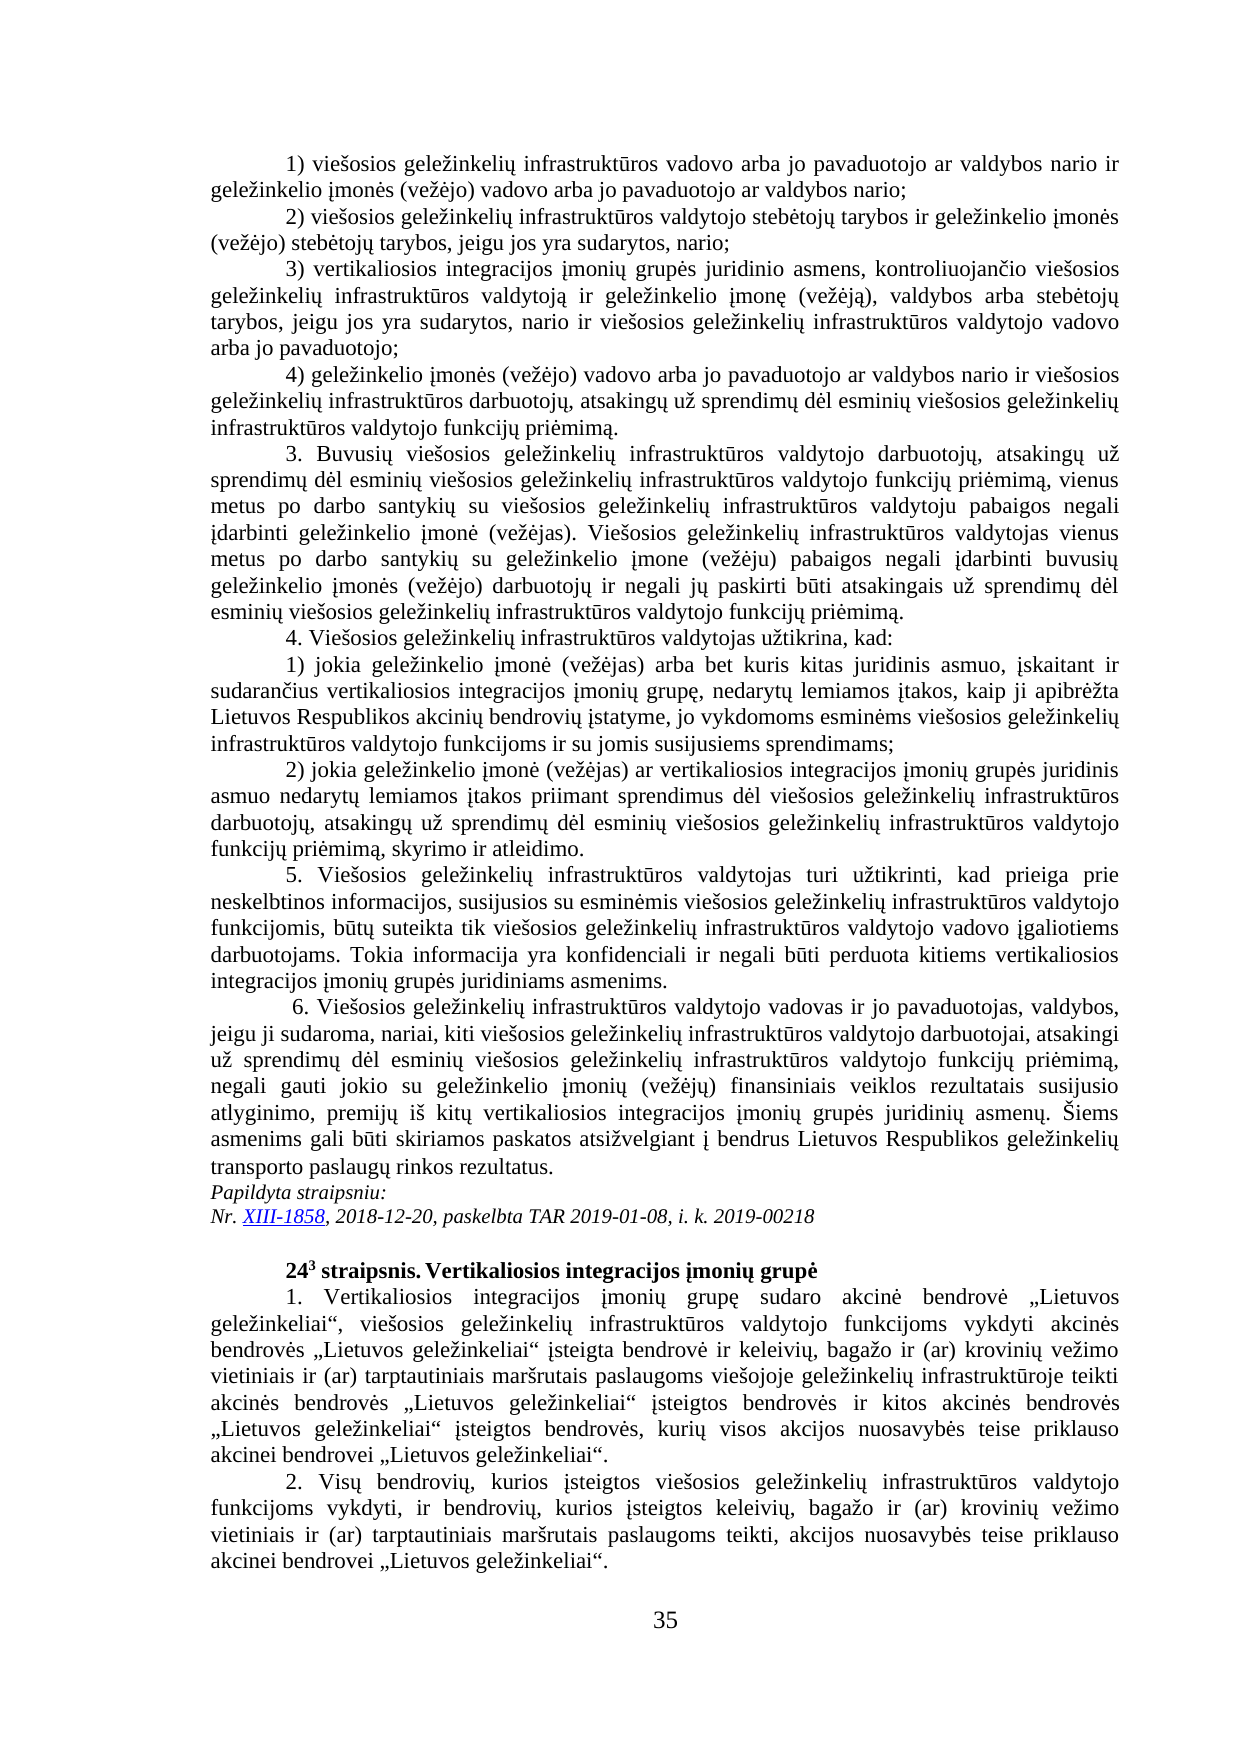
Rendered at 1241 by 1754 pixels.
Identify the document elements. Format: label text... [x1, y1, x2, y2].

text 3. Buvusių viešosios geležinkelių infrastruktūros valdytojo darbuotojų, atsakingų už sprendimų dėl esminių viešosios geležinkelių infrastruktūros valdytojo funkcijų priėmimą, vienus metus po darbo santykių su viešosios geležinkelių infrastruktūros valdytoju pabaigos negali įdarbinti geležinkelio įmonė (vežėjas). Viešosios geležinkelių infrastruktūros valdytojas vienus metus po darbo santykių su geležinkelio įmone (vežėju) pabaigos negali įdarbinti buvusių geležinkelio įmonės (vežėjo) darbuotojų ir negali jų paskirti būti atsakingais už sprendimų dėl esminių viešosios geležinkelių infrastruktūros valdytojo funkcijų priėmimą. [210, 440, 1120, 624]
text Nr. XIII-1858, 2018-12-20, paskelbta TAR 2019-01-08, i. k. 2019-00218 [210, 1204, 1120, 1228]
text 2) jokia geležinkelio įmonė (vežėjas) ar vertikaliosios integracijos įmonių grupės juridinis asmuo nedarytų lemiamos įtakos priimant sprendimus dėl viešosios geležinkelių infrastruktūros darbuotojų, atsakingų už sprendimų dėl esminių viešosios geležinkelių infrastruktūros valdytojo funkcijų priėmimą, skyrimo ir atleidimo. [210, 756, 1120, 862]
text 4. Viešosios geležinkelių infrastruktūros valdytojas užtikrina, kad: [210, 624, 1120, 651]
text 5. Viešosios geležinkelių infrastruktūros valdytojas turi užtikrinti, kad prieiga prie neskelbtinos informacijos, susijusios su esminėmis viešosios geležinkelių infrastruktūros valdytojo funkcijomis, būtų suteikta tik viešosios geležinkelių infrastruktūros valdytojo vadovo įgaliotiems darbuotojams. Tokia informacija yra konfidenciali ir negali būti perduota kitiems vertikaliosios integracijos įmonių grupės juridiniams asmenims. [210, 862, 1120, 993]
text 243 straipsnis. Vertikaliosios integracijos įmonių grupė [210, 1257, 1120, 1283]
text 4) geležinkelio įmonės (vežėjo) vadovo arba jo pavaduotojo ar valdybos nario ir viešosios geležinkelių infrastruktūros darbuotojų, atsakingų už sprendimų dėl esminių viešosios geležinkelių infrastruktūros valdytojo funkcijų priėmimą. [210, 361, 1120, 440]
text 3) vertikaliosios integracijos įmonių grupės juridinio asmens, kontroliuojančio viešosios geležinkelių infrastruktūros valdytoją ir geležinkelio įmonę (vežėją), valdybos arba stebėtojų tarybos, jeigu jos yra sudarytos, nario ir viešosios geležinkelių infrastruktūros valdytojo vadovo arba jo pavaduotojo; [210, 255, 1120, 361]
text 1) jokia geležinkelio įmonė (vežėjas) arba bet kuris kitas juridinis asmuo, įskaitant ir sudarančius vertikaliosios integracijos įmonių grupę, nedarytų lemiamos įtakos, kaip ji apibrėžta Lietuvos Respublikos akcinių bendrovių įstatyme, jo vykdomoms esminėms viešosios geležinkelių infrastruktūros valdytojo funkcijoms ir su jomis susijusiems sprendimams; [210, 651, 1120, 756]
text Papildyta straipsniu: [210, 1180, 1120, 1204]
text 1) viešosios geležinkelių infrastruktūros vadovo arba jo pavaduotojo ar valdybos nario ir geležinkelio įmonės (vežėjo) vadovo arba jo pavaduotojo ar valdybos nario; [210, 150, 1120, 203]
text 6. Viešosios geležinkelių infrastruktūros valdytojo vadovas ir jo pavaduotojas, valdybos, jeigu ji sudaroma, nariai, kiti viešosios geležinkelių infrastruktūros valdytojo darbuotojai, atsakingi už sprendimų dėl esminių viešosios geležinkelių infrastruktūros valdytojo funkcijų priėmimą, negali gauti jokio su geležinkelio įmonių (vežėjų) finansiniais veiklos rezultatais susijusio atlyginimo, premijų iš kitų vertikaliosios integracijos įmonių grupės juridinių asmenų. Šiems asmenims gali būti skiriamos paskatos atsižvelgiant į bendrus Lietuvos Respublikos geležinkelių transporto paslaugų rinkos rezultatus. [210, 993, 1120, 1180]
text 2. Visų bendrovių, kurios įsteigtos viešosios geležinkelių infrastruktūros valdytojo funkcijoms vykdyti, ir bendrovių, kurios įsteigtos keleivių, bagažo ir (ar) krovinių vežimo vietiniais ir (ar) tarptautiniais maršrutais paslaugoms teikti, akcijos nuosavybės teise priklauso akcinei bendrovei „Lietuvos geležinkeliai“. [210, 1468, 1120, 1573]
text 1. Vertikaliosios integracijos įmonių grupę sudaro akcinė bendrovė „Lietuvos geležinkeliai“, viešosios geležinkelių infrastruktūros valdytojo funkcijoms vykdyti akcinės bendrovės „Lietuvos geležinkeliai“ įsteigta bendrovė ir keleivių, bagažo ir (ar) krovinių vežimo vietiniais ir (ar) tarptautiniais maršrutais paslaugoms viešojoje geležinkelių infrastruktūroje teikti akcinės bendrovės „Lietuvos geležinkeliai“ įsteigtos bendrovės ir kitos akcinės bendrovės „Lietuvos geležinkeliai“ įsteigtos bendrovės, kurių visos akcijos nuosavybės teise priklauso akcinei bendrovei „Lietuvos geležinkeliai“. [210, 1283, 1120, 1468]
text 2) viešosios geležinkelių infrastruktūros valdytojo stebėtojų tarybos ir geležinkelio įmonės (vežėjo) stebėtojų tarybos, jeigu jos yra sudarytos, nario; [210, 203, 1120, 255]
